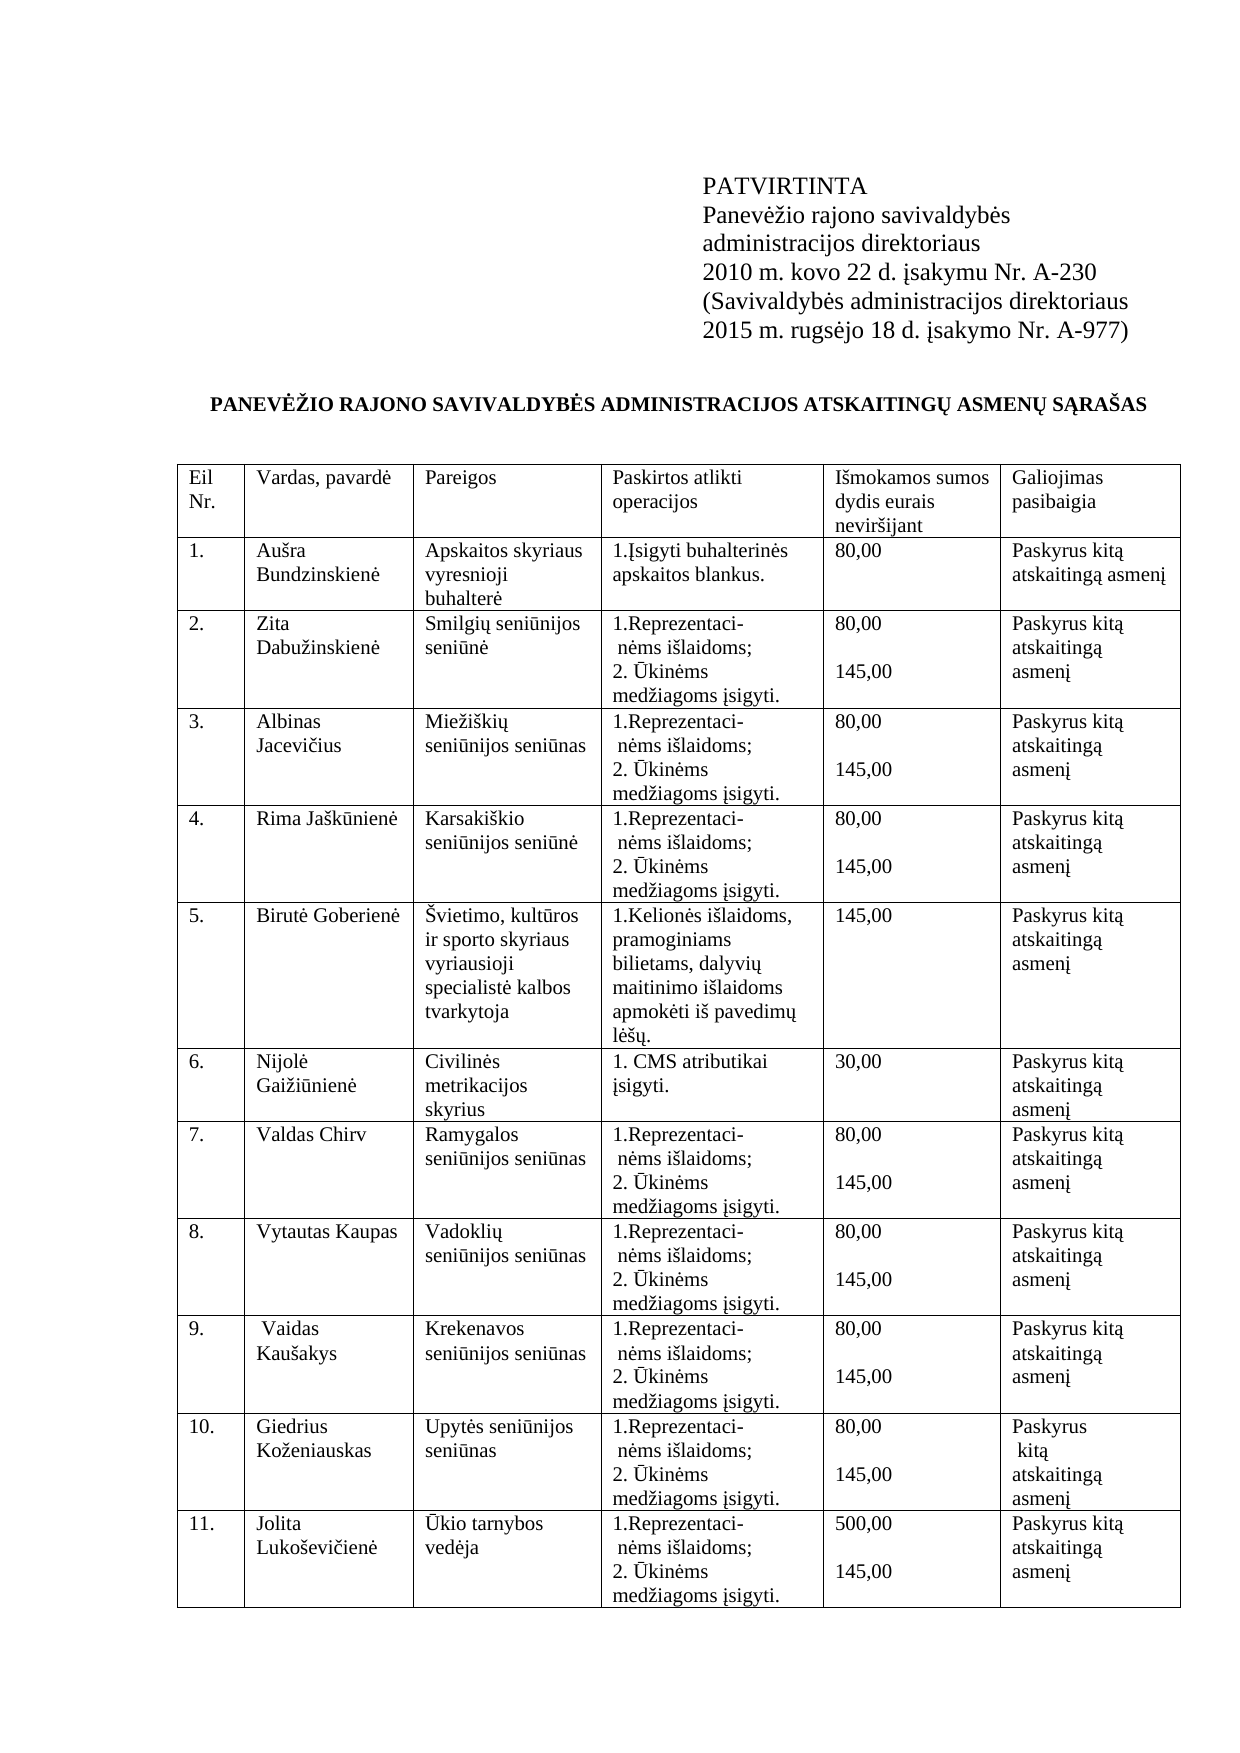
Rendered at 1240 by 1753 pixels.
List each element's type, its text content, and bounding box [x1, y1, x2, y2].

text (Savivaldybės administracijos direktoriaus [702, 286, 1181, 315]
table_cell Birutė Goberienė [245, 903, 413, 1047]
table_cell Upytės seniūnijos seniūnas [414, 1414, 601, 1510]
table_cell Karsakiškio seniūnijos seniūnė [414, 806, 601, 902]
table_cell Valdas Chirv [245, 1122, 413, 1218]
table_cell Paskyrus kitą atskaitingą asmenį [1001, 1049, 1180, 1121]
table_cell Civilinės metrikacijos skyrius [414, 1049, 601, 1121]
table_cell Krekenavos seniūnijos seniūnas [414, 1316, 601, 1413]
table_cell Paskyrus kitą atskaitingą asmenį [1001, 1219, 1180, 1315]
table_cell 80,00 [824, 538, 1000, 610]
table_header Išmokamos sumos dydis eurais neviršijant [824, 465, 1000, 537]
table_cell Paskyrus kitą atskaitingą asmenį [1001, 806, 1180, 902]
table_cell 80,00 145,00 [824, 806, 1000, 902]
table_cell 1.Reprezentaci- nėms išlaidoms; 2. Ūkinėms medžiagoms įsigyti. [602, 806, 823, 902]
table_cell 7. [178, 1122, 244, 1218]
table_cell Vaidas Kaušakys [245, 1316, 413, 1413]
table_cell Paskyrus kitą atskaitingą asmenį [1001, 1122, 1180, 1218]
table_header Paskirtos atlikti operacijos [602, 465, 823, 537]
table_cell Smilgių seniūnijos seniūnė [414, 611, 601, 707]
table_cell Aušra Bundzinskienė [245, 538, 413, 610]
table_cell 11. [178, 1511, 244, 1607]
table_cell Albinas Jacevičius [245, 709, 413, 805]
table_cell 80,00 145,00 [824, 1414, 1000, 1510]
table_cell Paskyrus kitą atskaitingą asmenį [1001, 1511, 1180, 1607]
table_cell Paskyrus kitą atskaitingą asmenį [1001, 709, 1180, 805]
table_cell 1.Reprezentaci- nėms išlaidoms; 2. Ūkinėms medžiagoms įsigyti. [602, 1122, 823, 1218]
table_cell Paskyrus kitą atskaitingą asmenį [1001, 1414, 1180, 1510]
table_cell 1. CMS atributikai įsigyti. [602, 1049, 823, 1121]
table_header Pareigos [414, 465, 601, 537]
table_cell Paskyrus kitą atskaitingą asmenį [1001, 611, 1180, 707]
table_cell 1.Reprezentaci- nėms išlaidoms; 2. Ūkinėms medžiagoms įsigyti. [602, 1414, 823, 1510]
table_cell Ūkio tarnybos vedėja [414, 1511, 601, 1607]
table_cell 1.Kelionės išlaidoms, pramoginiams bilietams, dalyvių maitinimo išlaidoms apmokėti iš pavedimų lėšų. [602, 903, 823, 1047]
table_cell Švietimo, kultūros ir sporto skyriaus vyriausioji specialistė kalbos tvarkytoja [414, 903, 601, 1047]
table_cell Rima Jaškūnienė [245, 806, 413, 902]
table_cell 80,00 145,00 [824, 611, 1000, 707]
table_cell Paskyrus kitą atskaitingą asmenį [1001, 538, 1180, 610]
table_cell 3. [178, 709, 244, 805]
table_cell Nijolė Gaižiūnienė [245, 1049, 413, 1121]
table_cell Vadoklių seniūnijos seniūnas [414, 1219, 601, 1315]
table_cell 1.Reprezentaci- nėms išlaidoms; 2. Ūkinėms medžiagoms įsigyti. [602, 611, 823, 707]
text PATVIRTINTA [702, 171, 1181, 200]
table_cell 6. [178, 1049, 244, 1121]
table_cell 80,00 145,00 [824, 1316, 1000, 1413]
table_cell 30,00 [824, 1049, 1000, 1121]
table_cell 5. [178, 903, 244, 1047]
table_cell Vytautas Kaupas [245, 1219, 413, 1315]
table_cell Apskaitos skyriaus vyresnioji buhalterė [414, 538, 601, 610]
table_cell Giedrius Koženiauskas [245, 1414, 413, 1510]
table_cell 1.Reprezentaci- nėms išlaidoms; 2. Ūkinėms medžiagoms įsigyti. [602, 1219, 823, 1315]
table_header Eil Nr. [178, 465, 244, 537]
table_cell 1.Įsigyti buhalterinės apskaitos blankus. [602, 538, 823, 610]
table_cell 145,00 [824, 903, 1000, 1047]
table_cell 80,00 145,00 [824, 1122, 1000, 1218]
table_cell 80,00 145,00 [824, 1219, 1000, 1315]
table_cell Miežiškių seniūnijos seniūnas [414, 709, 601, 805]
table_cell Zita Dabužinskienė [245, 611, 413, 707]
table_cell 1. [178, 538, 244, 610]
table_header Vardas, pavardė [245, 465, 413, 537]
text 2015 m. rugsėjo 18 d. įsakymo Nr. A-977) [702, 315, 1181, 343]
table_cell 8. [178, 1219, 244, 1315]
table_cell 1.Reprezentaci- nėms išlaidoms; 2. Ūkinėms medžiagoms įsigyti. [602, 1316, 823, 1413]
table_cell Paskyrus kitą atskaitingą asmenį [1001, 903, 1180, 1047]
table_cell 10. [178, 1414, 244, 1510]
table_cell 2. [178, 611, 244, 707]
table_cell 1.Reprezentaci- nėms išlaidoms; 2. Ūkinėms medžiagoms įsigyti. [602, 1511, 823, 1607]
table_header Galiojimas pasibaigia [1001, 465, 1180, 537]
table_cell 4. [178, 806, 244, 902]
table_cell 9. [178, 1316, 244, 1413]
table_cell 1.Reprezentaci- nėms išlaidoms; 2. Ūkinėms medžiagoms įsigyti. [602, 709, 823, 805]
text 2010 m. kovo 22 d. įsakymu Nr. A-230 [702, 257, 1181, 286]
table_cell Ramygalos seniūnijos seniūnas [414, 1122, 601, 1218]
text administracijos direktoriaus [702, 228, 1181, 257]
table_cell 500,00 145,00 [824, 1511, 1000, 1607]
table_cell Paskyrus kitą atskaitingą asmenį [1001, 1316, 1180, 1413]
text Panevėžio rajono savivaldybės [702, 200, 1181, 228]
table_cell Jolita Lukoševičienė [245, 1511, 413, 1607]
text PANEVĖŽIO RAJONO SAVIVALDYBĖS ADMINISTRACIJOS ATSKAITINGŲ ASMENŲ SĄRAŠAS [177, 392, 1181, 416]
table_cell 80,00 145,00 [824, 709, 1000, 805]
